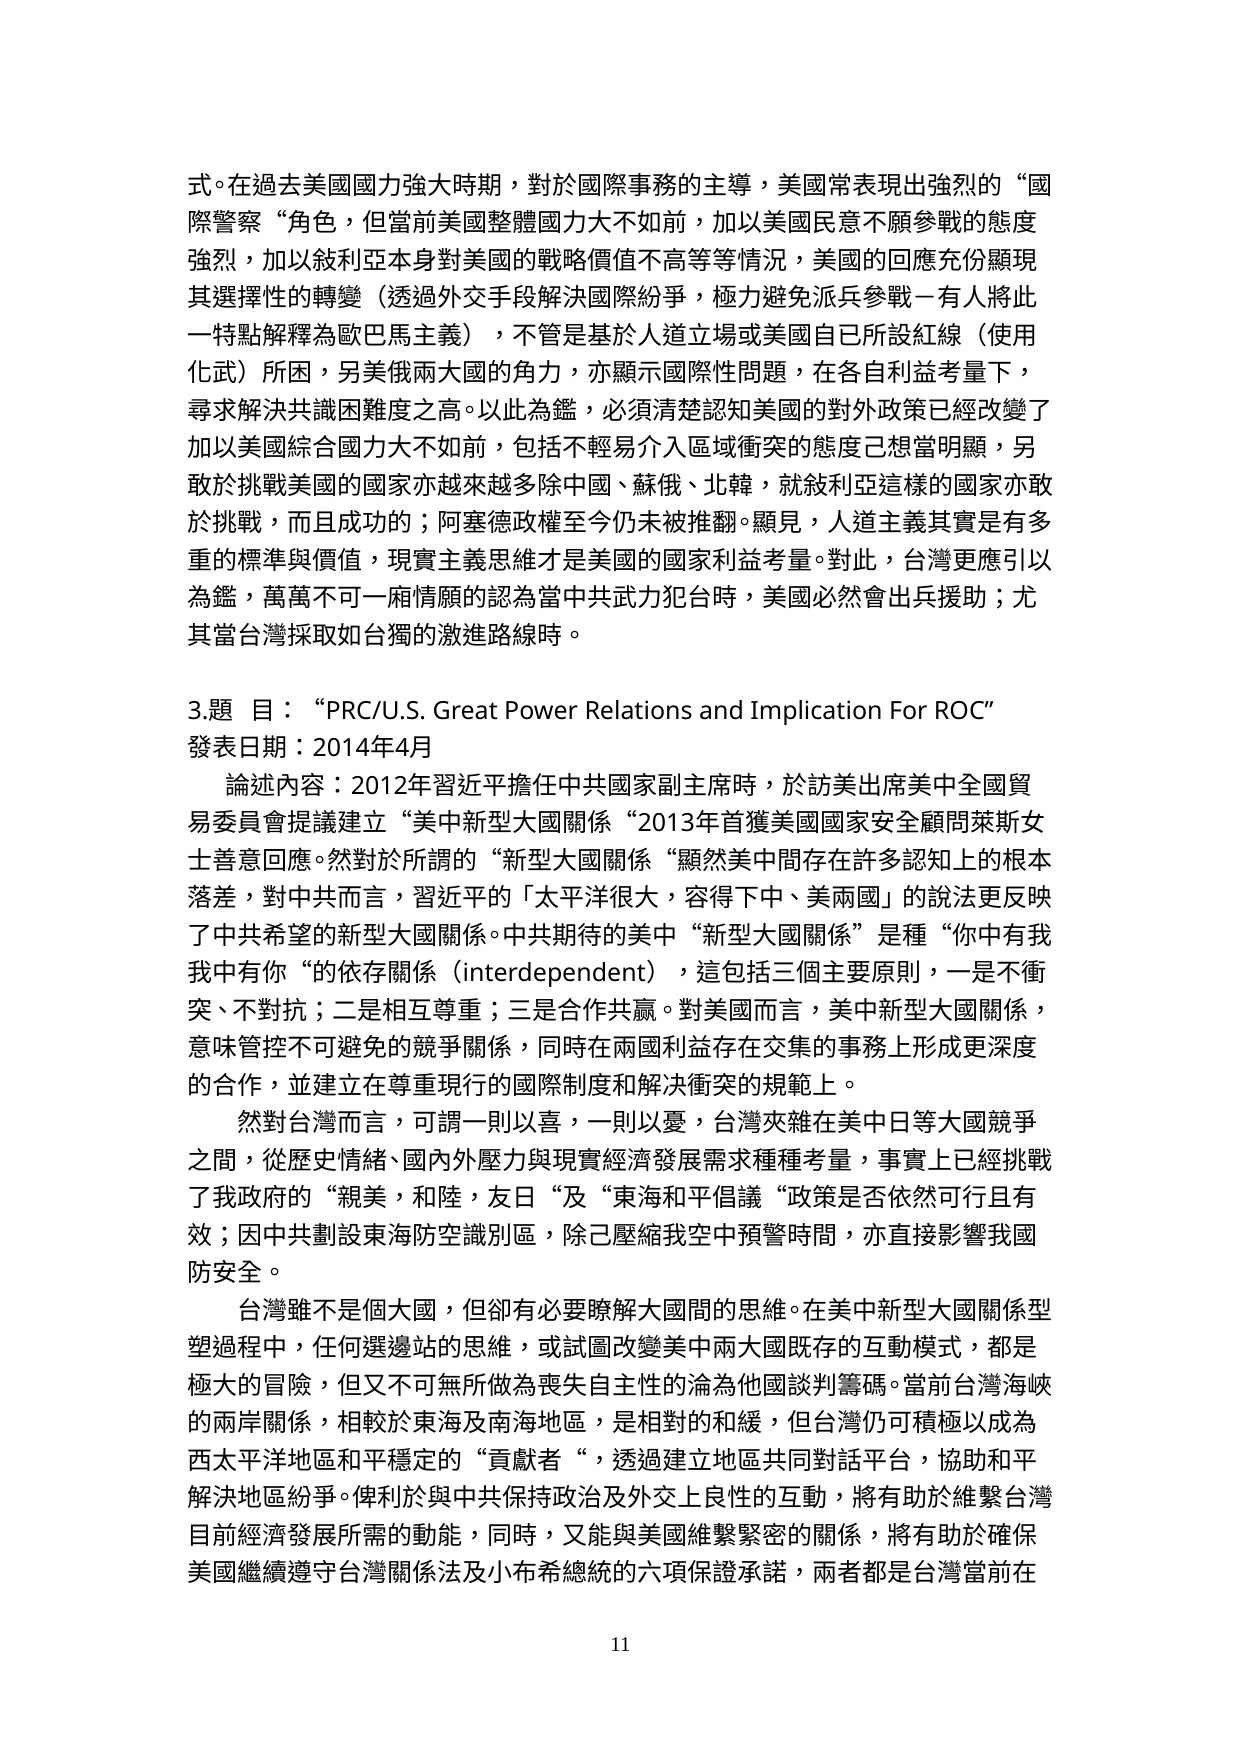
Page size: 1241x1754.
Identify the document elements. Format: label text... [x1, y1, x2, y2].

text 台灣雖不是個大國，但卻有必要瞭解大國間的思維。在美中新型大國關係型塑過程中，任何選邊站的思維，或試圖改變美中兩大國既存的互動模式，都是極大的冒險，但又不可無所做為喪失自主性的淪為他國談判籌碼。當前台灣海峽的兩岸關係，相較於東海及南海地區，是相對的和緩，但台灣仍可積極以成為西太平洋地區和平穩定的“貢獻者“，透過建立地區共同對話平台，協助和平解決地區紛爭。俾利於與中共保持政治及外交上良性的互動，將有助於維繫台灣目前經濟發展所需的動能，同時，又能與美國維繫緊密的關係，將有助於確保美國繼續遵守台灣關係法及小布希總統的六項保證承諾，兩者都是台灣當前在 [187, 1289, 1053, 1589]
text 論述內容：2012年習近平擔任中共國家副主席時，於訪美出席美中全國貿易委員會提議建立“美中新型大國關係“2013年首獲美國國家安全顧問萊斯女士善意回應。然對於所謂的“新型大國關係“顯然美中間存在許多認知上的根本落差，對中共而言，習近平的「太平洋很大，容得下中、美兩國」的說法更反映了中共希望的新型大國關係。中共期待的美中“新型大國關係”是種“你中有我，我中有你“的依存關係（interdependent），這包括三個主要原則，一是不衝突、不對抗；二是相互尊重；三是合作共赢。對美國而言，美中新型大國關係，意味管控不可避免的競爭關係，同時在兩國利益存在交集的事務上形成更深度的合作，並建立在尊重現行的國際制度和解决衝突的規範上。 [187, 764, 1053, 1102]
text 3.題 目：“PRC/U.S. Great Power Relations and Implication For ROC” [187, 689, 1053, 727]
text 然對台灣而言，可謂一則以喜，一則以憂，台灣夾雜在美中日等大國競爭之間，從歷史情緒、國內外壓力與現實經濟發展需求種種考量，事實上已經挑戰了我政府的“親美，和陸，友日“及“東海和平倡議“政策是否依然可行且有效；因中共劃設東海防空識別區，除己壓縮我空中預警時間，亦直接影響我國防安全。 [187, 1102, 1053, 1289]
text 發表日期：2014年4月 [187, 727, 1053, 764]
text 論述內容：從敍利亞危機乙案，檢視美國介入區域衝突的條件、可能性及方式。在過去美國國力強大時期，對於國際事務的主導，美國常表現出強烈的“國際警察“角色，但當前美國整體國力大不如前，加以美國民意不願參戰的態度強烈，加以敍利亞本身對美國的戰略價值不高等等情況，美國的回應充份顯現其選擇性的轉變（透過外交手段解決國際紛爭，極力避免派兵參戰－有人將此一特點解釋為歐巴馬主義），不管是基於人道立場或美國自已所設紅線（使用化武）所困，另美俄兩大國的角力，亦顯示國際性問題，在各自利益考量下，尋求解決共識困難度之高。以此為鑑，必須清楚認知美國的對外政策已經改變了，加以美國綜合國力大不如前，包括不輕易介入區域衝突的態度己想當明顯，另敢於挑戰美國的國家亦越來越多除中國、蘇俄、北韓，就敍利亞這樣的國家亦敢於挑戰，而且成功的；阿塞德政權至今仍未被推翻。顯見，人道主義其實是有多重的標準與價值，現實主義思維才是美國的國家利益考量。對此，台灣更應引以為鑑，萬萬不可一廂情願的認為當中共武力犯台時，美國必然會出兵援助；尤其當台灣採取如台獨的激進路線時。 [187, 164, 1053, 652]
